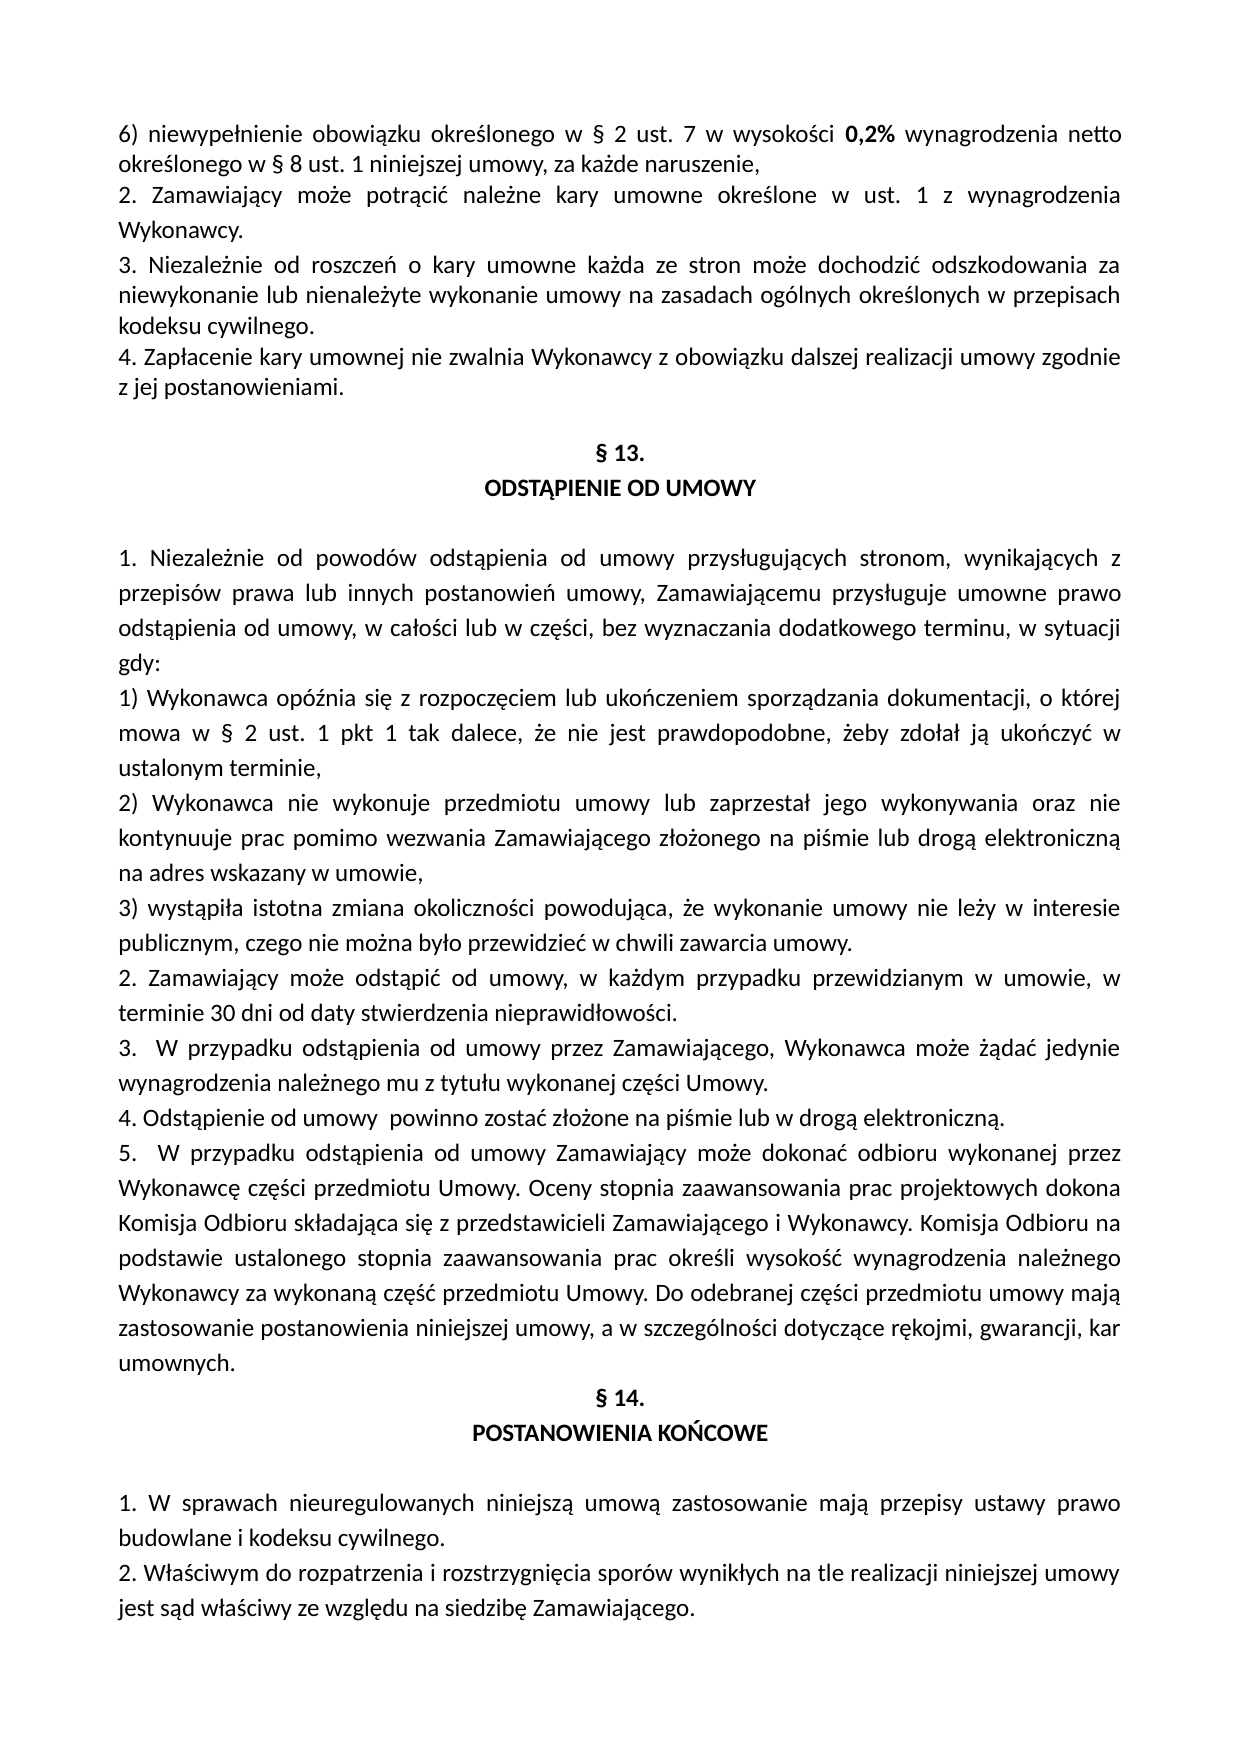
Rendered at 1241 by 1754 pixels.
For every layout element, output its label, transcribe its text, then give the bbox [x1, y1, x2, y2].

text POSTANOWIENIA KOŃCOWE [118, 1417, 1122, 1447]
list 2. Właściwym do rozpatrzenia i rozstrzygnięcia sporów wynikłych na tle realizacji niniejszej umowy jest sąd właściwy ze względu na siedzibę Zamawiającego. [118, 1557, 1122, 1622]
list 1. W sprawach nieuregulowanych niniejszą umową zastosowanie mają przepisy ustawy prawo budowlane i kodeksu cywilnego. [118, 1487, 1122, 1552]
text § 14. [118, 1382, 1122, 1412]
text § 13. [118, 437, 1122, 467]
text 3. Niezależnie od roszczeń o kary umowne każda ze stron może dochodzić odszkodowania za niewykonanie lub nienależyte wykonanie umowy na zasadach ogólnych określonych w przepisach kodeksu cywilnego. [118, 249, 1122, 341]
list 2. Zamawiający może odstąpić od umowy, w każdym przypadku przewidzianym w umowie, w terminie 30 dni od daty stwierdzenia nieprawidłowości. [118, 962, 1122, 1027]
text 6) niewypełnienie obowiązku określonego w § 2 ust. 7 w wysokości 0,2% wynagrodzenia netto określonego w § 8 ust. 1 niniejszej umowy, za każde naruszenie, [118, 118, 1122, 179]
list 4. Odstąpienie od umowy powinno zostać złożone na piśmie lub w drogą elektroniczną. [118, 1102, 1122, 1132]
list 3) wystąpiła istotna zmiana okoliczności powodująca, że wykonanie umowy nie leży w interesie publicznym, czego nie można było przewidzieć w chwili zawarcia umowy. [118, 892, 1122, 957]
list 2) Wykonawca nie wykonuje przedmiotu umowy lub zaprzestał jego wykonywania oraz nie kontynuuje prac pomimo wezwania Zamawiającego złożonego na piśmie lub drogą elektroniczną na adres wskazany w umowie, [118, 787, 1122, 887]
list 1. Niezależnie od powodów odstąpienia od umowy przysługujących stronom, wynikających z przepisów prawa lub innych postanowień umowy, Zamawiającemu przysługuje umowne prawo odstąpienia od umowy, w całości lub w części, bez wyznaczania dodatkowego terminu, w sytuacji gdy: [118, 542, 1122, 677]
text ODSTĄPIENIE OD UMOWY [118, 472, 1122, 502]
list 3. W przypadku odstąpienia od umowy przez Zamawiającego, Wykonawca może żądać jedynie wynagrodzenia należnego mu z tytułu wykonanej części Umowy. [118, 1032, 1122, 1097]
list 5. W przypadku odstąpienia od umowy Zamawiający może dokonać odbioru wykonanej przez Wykonawcę części przedmiotu Umowy. Oceny stopnia zaawansowania prac projektowych dokona Komisja Odbioru składająca się z przedstawicieli Zamawiającego i Wykonawcy. Komisja Odbioru na podstawie ustalonego stopnia zaawansowania prac określi wysokość wynagrodzenia należnego Wykonawcy za wykonaną część przedmiotu Umowy. Do odebranej części przedmiotu umowy mają zastosowanie postanowienia niniejszej umowy, a w szczególności dotyczące rękojmi, gwarancji, kar umownych. [118, 1137, 1122, 1377]
list 2. Zamawiający może potrącić należne kary umowne określone w ust. 1 z wynagrodzenia Wykonawcy. [118, 179, 1122, 245]
list 1) Wykonawca opóźnia się z rozpoczęciem lub ukończeniem sporządzania dokumentacji, o której mowa w § 2 ust. 1 pkt 1 tak dalece, że nie jest prawdopodobne, żeby zdołał ją ukończyć w ustalonym terminie, [118, 682, 1122, 782]
text 4. Zapłacenie kary umownej nie zwalnia Wykonawcy z obowiązku dalszej realizacji umowy zgodnie z jej postanowieniami. [118, 341, 1122, 402]
